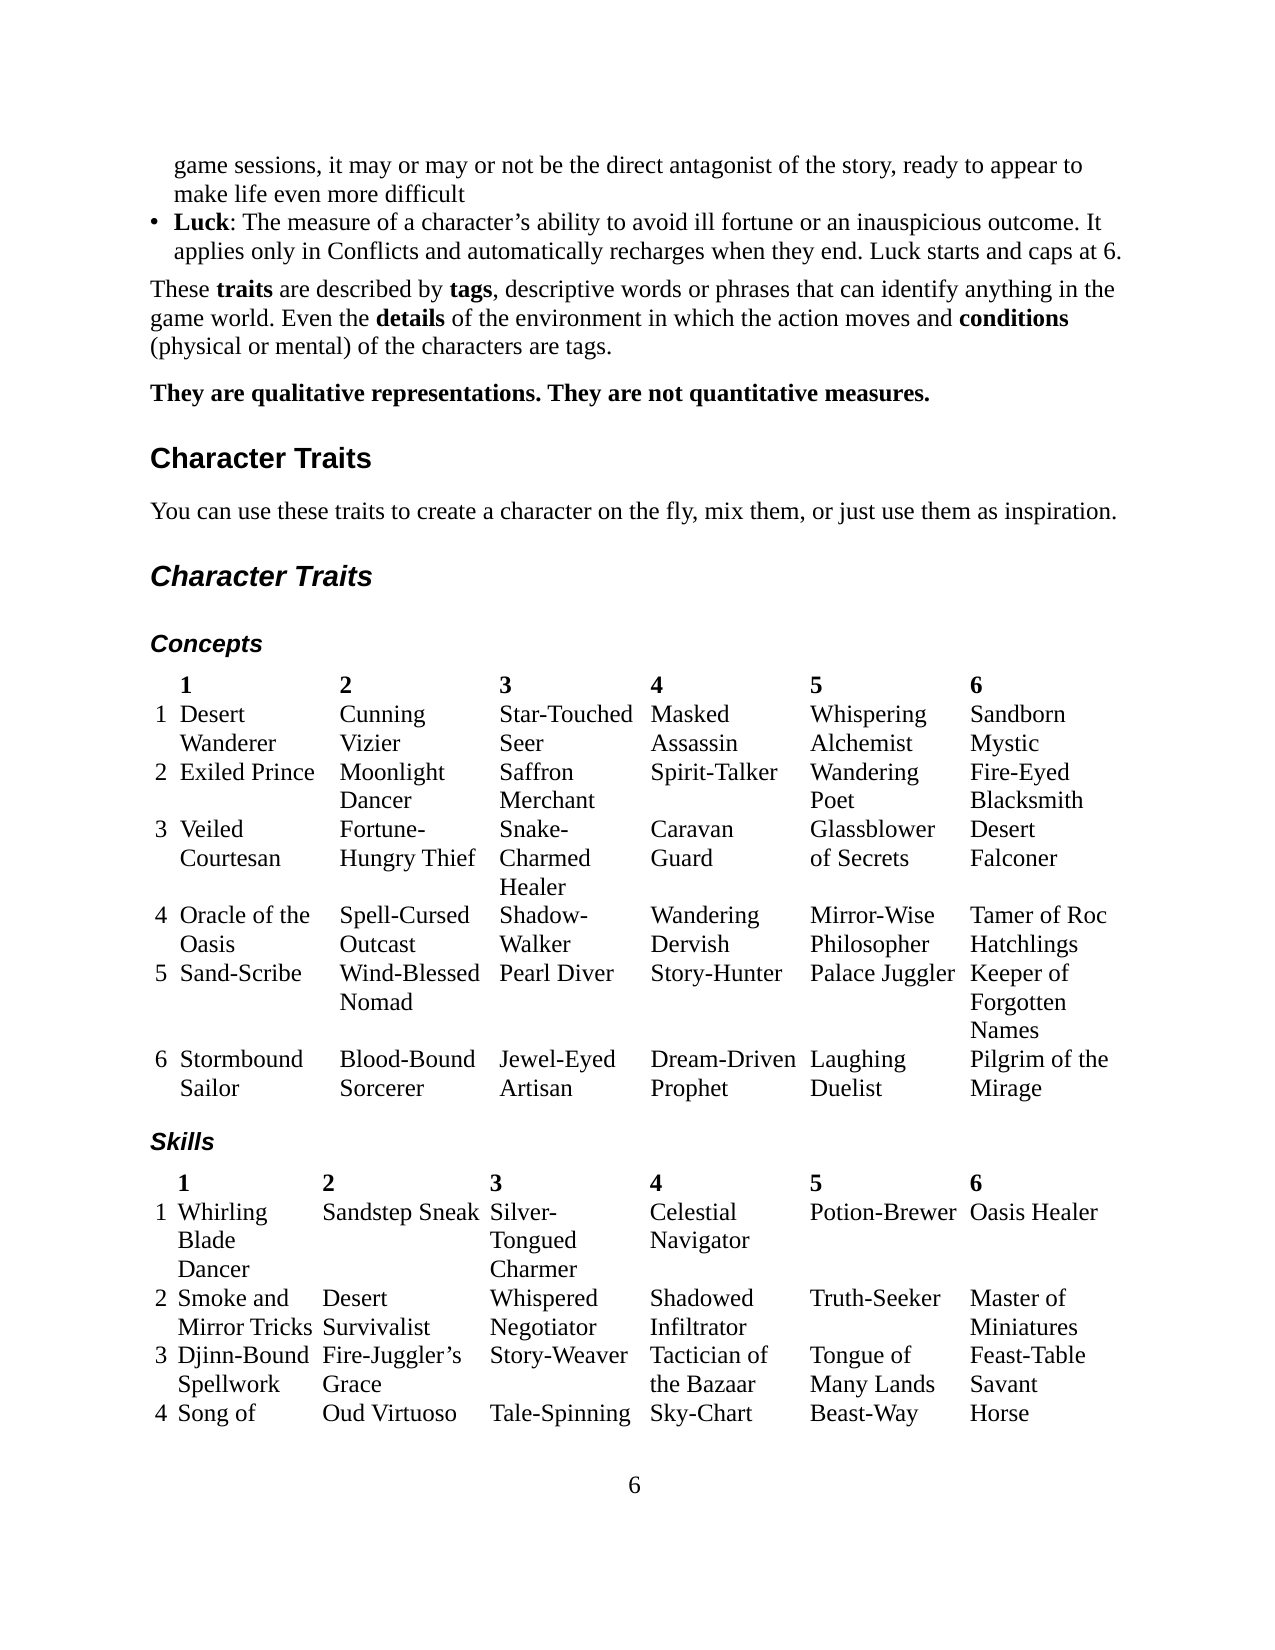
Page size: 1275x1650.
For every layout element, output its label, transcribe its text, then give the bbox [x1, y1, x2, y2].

list Luck: The measure of a character’s ability to avoid ill fortune or an inauspicious outcome. It applies only in Conflicts and automatically recharges when they end. Luck starts and caps at 6. [150, 207, 1125, 265]
table_cell Wandering Dervish [646, 901, 806, 958]
list game sessions, it may or may or not be the direct antagonist of the story, ready to appear to make life even more difficult [150, 150, 1125, 207]
table_cell Silver-Tongued Charmer [485, 1197, 645, 1283]
table_cell Story-Weaver [485, 1340, 645, 1398]
subtitle Character Traits [150, 558, 1125, 592]
table_header 6 [965, 1168, 1125, 1197]
table_cell Celestial Navigator [645, 1197, 805, 1283]
table_cell Oud Virtuoso [318, 1398, 485, 1427]
table_cell Pilgrim of the Mirage [965, 1044, 1125, 1102]
table_cell Whispering Alchemist [806, 699, 965, 757]
table_header 1 [175, 671, 335, 699]
table_cell 4 [150, 901, 175, 958]
table_cell Caravan Guard [646, 814, 806, 901]
table_cell Horse [965, 1398, 1125, 1427]
subtitle Concepts [150, 629, 1125, 658]
table_cell Truth-Seeker [805, 1283, 965, 1340]
table_cell Wandering Poet [806, 757, 965, 814]
table_cell Oasis Healer [965, 1197, 1125, 1283]
table_cell Sandstep Sneak [318, 1197, 485, 1283]
table_cell Potion-Brewer [805, 1197, 965, 1283]
table_cell Keeper of Forgotten Names [965, 958, 1125, 1044]
table_cell 5 [150, 958, 175, 1044]
table_header 3 [495, 671, 646, 699]
table_cell Snake-Charmed Healer [495, 814, 646, 901]
table_cell Sandborn Mystic [965, 699, 1125, 757]
table_cell Djinn-Bound Spellwork [173, 1340, 317, 1398]
table_header 4 [646, 671, 806, 699]
table_cell Beast-Way [805, 1398, 965, 1427]
table_cell Palace Juggler [806, 958, 965, 1044]
table_header 5 [806, 671, 965, 699]
table_header [150, 671, 175, 699]
table_cell 3 [150, 814, 175, 901]
text You can use these traits to create a character on the fly, mix them, or just use them as inspiration. [150, 496, 1125, 524]
table_cell Dream-Driven Prophet [646, 1044, 806, 1102]
table_cell 3 [150, 1340, 173, 1398]
table_header 2 [335, 671, 494, 699]
table_cell Spirit-Talker [646, 757, 806, 814]
table_cell Sky-Chart [645, 1398, 805, 1427]
table_cell Fire-Juggler’s Grace [318, 1340, 485, 1398]
table_cell Mirror-Wise Philosopher [806, 901, 965, 958]
table_header 4 [645, 1168, 805, 1197]
table_cell 1 [150, 699, 175, 757]
table_cell Tongue of Many Lands [805, 1340, 965, 1398]
table_cell Tamer of Roc Hatchlings [965, 901, 1125, 958]
table_cell Shadow-Walker [495, 901, 646, 958]
table_cell Masked Assassin [646, 699, 806, 757]
table_header 5 [805, 1168, 965, 1197]
table_cell 2 [150, 757, 175, 814]
table_cell Oracle of the Oasis [175, 901, 335, 958]
table_header 2 [318, 1168, 485, 1197]
table_cell 2 [150, 1283, 173, 1340]
text These traits are described by tags, descriptive words or phrases that can identify anything in the game world. Even the details of the environment in which the action moves and conditions (physical or mental) of the characters are tags. [150, 274, 1125, 360]
subtitle Skills [150, 1127, 1125, 1155]
table_cell Smoke and Mirror Tricks [173, 1283, 317, 1340]
table_cell Tactician of the Bazaar [645, 1340, 805, 1398]
table_cell Desert Wanderer [175, 699, 335, 757]
table_cell Pearl Diver [495, 958, 646, 1044]
table_cell Fortune-Hungry Thief [335, 814, 494, 901]
table_cell Stormbound Sailor [175, 1044, 335, 1102]
table_cell Laughing Duelist [806, 1044, 965, 1102]
table_cell Whispered Negotiator [485, 1283, 645, 1340]
table_cell Story-Hunter [646, 958, 806, 1044]
table_cell Blood-Bound Sorcerer [335, 1044, 494, 1102]
table_cell Feast-Table Savant [965, 1340, 1125, 1398]
table_cell Star-Touched Seer [495, 699, 646, 757]
table_cell Moonlight Dancer [335, 757, 494, 814]
table_cell Fire-Eyed Blacksmith [965, 757, 1125, 814]
table_cell Saffron Merchant [495, 757, 646, 814]
table_cell Song of [173, 1398, 317, 1427]
table_cell Sand-Scribe [175, 958, 335, 1044]
table_cell Glassblower of Secrets [806, 814, 965, 901]
table_cell Shadowed Infiltrator [645, 1283, 805, 1340]
table_cell Master of Miniatures [965, 1283, 1125, 1340]
table_header 3 [485, 1168, 645, 1197]
table_cell Desert Survivalist [318, 1283, 485, 1340]
table_cell Spell-Cursed Outcast [335, 901, 494, 958]
table_cell Exiled Prince [175, 757, 335, 814]
subtitle Character Traits [150, 441, 1125, 474]
table_cell Tale-Spinning [485, 1398, 645, 1427]
table_header 1 [173, 1168, 317, 1197]
table_header [150, 1168, 173, 1197]
table_cell Veiled Courtesan [175, 814, 335, 901]
table_cell Cunning Vizier [335, 699, 494, 757]
table_cell Wind-Blessed Nomad [335, 958, 494, 1044]
table_cell Desert Falconer [965, 814, 1125, 901]
table_cell 1 [150, 1197, 173, 1283]
table_cell 4 [150, 1398, 173, 1427]
table_header 6 [965, 671, 1125, 699]
table_cell Whirling Blade Dancer [173, 1197, 317, 1283]
text They are qualitative representations. They are not quantitative measures. [150, 378, 1125, 407]
table_cell 6 [150, 1044, 175, 1102]
table_cell Jewel-Eyed Artisan [495, 1044, 646, 1102]
